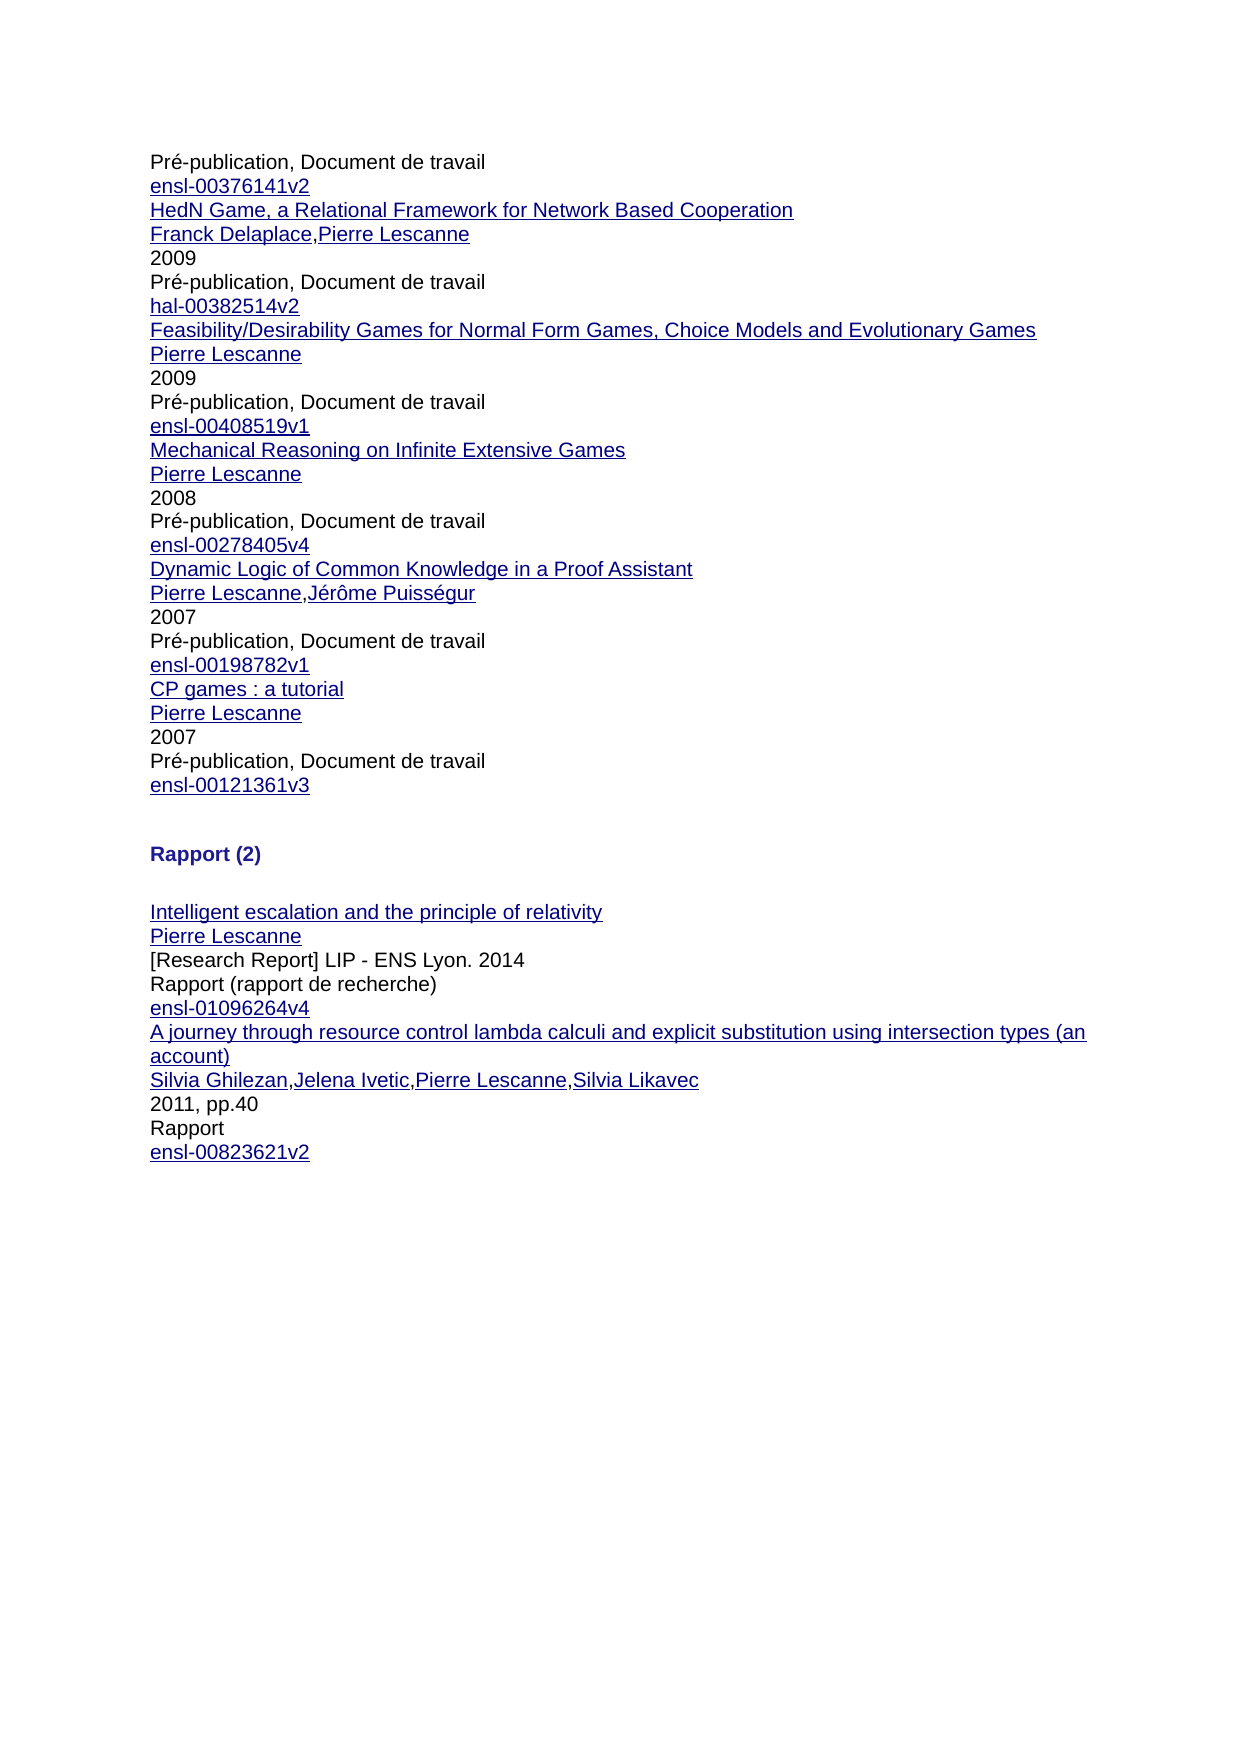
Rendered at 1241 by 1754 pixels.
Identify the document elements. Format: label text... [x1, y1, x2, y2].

table_header Intelligent escalation and the principle of relativity Pierre Lescanne [Research Report] LIP - ENS Lyon. 2014 Rapport (rapport de recherche) ensl-01096264v4 [150, 900, 1090, 1020]
table_cell A journey through resource control lambda calculi and explicit substitution using intersection types (an account) Silvia Ghilezan,Jelena Ivetic,Pierre Lescanne,Silvia Likavec 2011, pp.40 Rapport ensl-00823621v2 [150, 1020, 1090, 1163]
table_cell Feasibility/Desirability Games for Normal Form Games, Choice Models and Evolutionary Games Pierre Lescanne 2009 Pré-publication, Document de travail ensl-00408519v1 [150, 318, 1090, 437]
table_cell Dynamic Logic of Common Knowledge in a Proof Assistant Pierre Lescanne,Jérôme Puisségur 2007 Pré-publication, Document de travail ensl-00198782v1 [150, 557, 1090, 677]
table_cell CP games : a tutorial Pierre Lescanne 2007 Pré-publication, Document de travail ensl-00121361v3 [150, 677, 1090, 797]
table_cell HedN Game, a Relational Framework for Network Based Cooperation Franck Delaplace,Pierre Lescanne 2009 Pré-publication, Document de travail hal-00382514v2 [150, 198, 1090, 318]
table_cell Mechanical Reasoning on Infinite Extensive Games Pierre Lescanne 2008 Pré-publication, Document de travail ensl-00278405v4 [150, 438, 1090, 557]
table_cell Pré-publication, Document de travail ensl-00376141v2 [150, 150, 1090, 198]
subtitle Rapport (2) [150, 842, 1090, 866]
